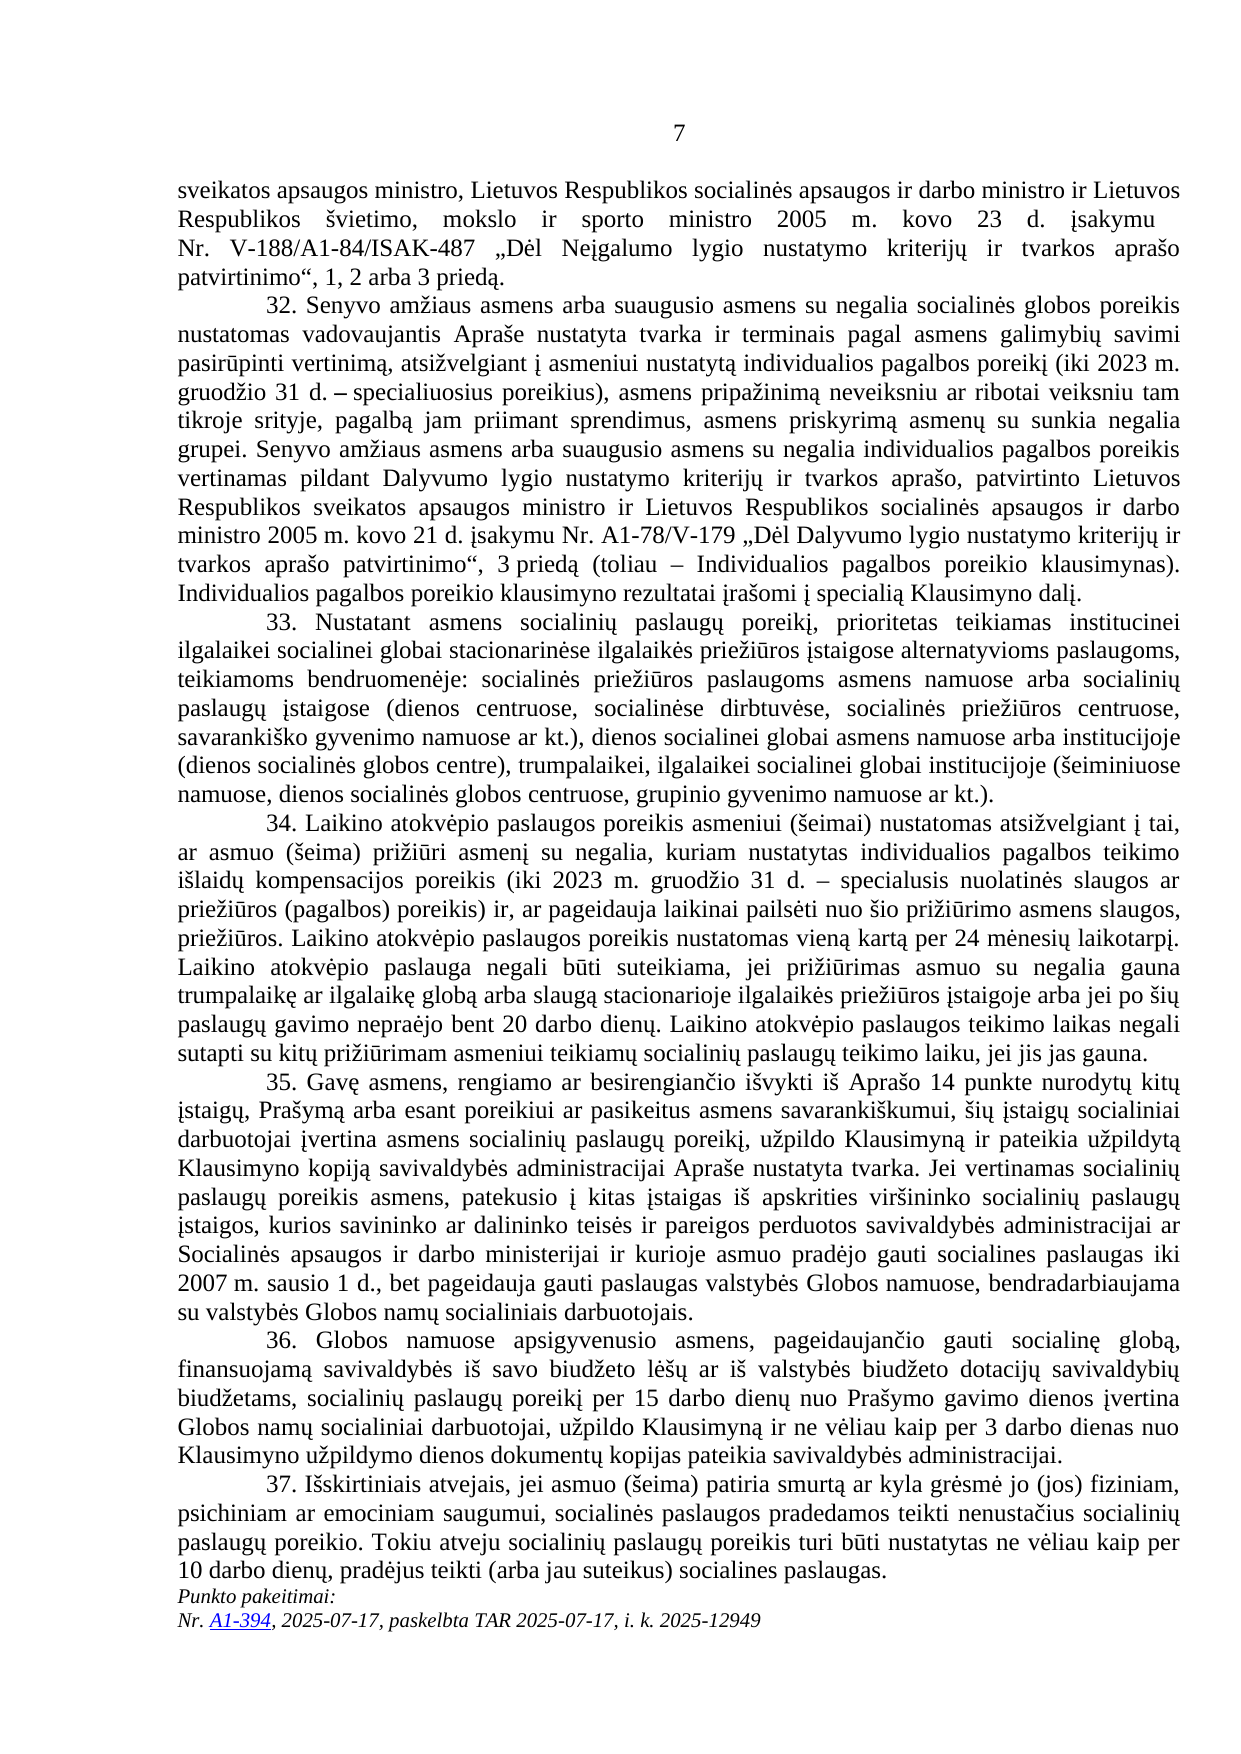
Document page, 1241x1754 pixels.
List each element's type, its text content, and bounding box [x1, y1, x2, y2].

text sveikatos apsaugos ministro, Lietuvos Respublikos socialinės apsaugos ir darbo ministro ir Lietuvos Respublikos švietimo, mokslo ir sporto ministro 2005 m. kovo 23 d. įsakymu Nr. V-188/A1-84/ISAK-487 „Dėl Neįgalumo lygio nustatymo kriterijų ir tvarkos aprašo patvirtinimo“, 1, 2 arba 3 priedą. [177, 176, 1181, 291]
text 34. Laikino atokvėpio paslaugos poreikis asmeniui (šeimai) nustatomas atsižvelgiant į tai, ar asmuo (šeima) prižiūri asmenį su negalia, kuriam nustatytas individualios pagalbos teikimo išlaidų kompensacijos poreikis (iki 2023 m. gruodžio 31 d. – specialusis nuolatinės slaugos ar priežiūros (pagalbos) poreikis) ir, ar pageidauja laikinai pailsėti nuo šio prižiūrimo asmens slaugos, priežiūros. Laikino atokvėpio paslaugos poreikis nustatomas vieną kartą per 24 mėnesių laikotarpį. Laikino atokvėpio paslauga negali būti suteikiama, jei prižiūrimas asmuo su negalia gauna trumpalaikę ar ilgalaikę globą arba slaugą stacionarioje ilgalaikės priežiūros įstaigoje arba jei po šių paslaugų gavimo nepraėjo bent 20 darbo dienų. Laikino atokvėpio paslaugos teikimo laikas negali sutapti su kitų prižiūrimam asmeniui teikiamų socialinių paslaugų teikimo laiku, jei jis jas gauna. [177, 808, 1181, 1067]
text Punkto pakeitimai: [177, 1584, 1181, 1608]
text 33. Nustatant asmens socialinių paslaugų poreikį, prioritetas teikiamas institucinei ilgalaikei socialinei globai stacionarinėse ilgalaikės priežiūros įstaigose alternatyvioms paslaugoms, teikiamoms bendruomenėje: socialinės priežiūros paslaugoms asmens namuose arba socialinių paslaugų įstaigose (dienos centruose, socialinėse dirbtuvėse, socialinės priežiūros centruose, savarankiško gyvenimo namuose ar kt.), dienos socialinei globai asmens namuose arba institucijoje (dienos socialinės globos centre), trumpalaikei, ilgalaikei socialinei globai institucijoje (šeiminiuose namuose, dienos socialinės globos centruose, grupinio gyvenimo namuose ar kt.). [177, 607, 1181, 808]
text 32. Senyvo amžiaus asmens arba suaugusio asmens su negalia socialinės globos poreikis nustatomas vadovaujantis Apraše nustatyta tvarka ir terminais pagal asmens galimybių savimi pasirūpinti vertinimą, atsižvelgiant į asmeniui nustatytą individualios pagalbos poreikį (iki 2023 m. gruodžio 31 d. – specialiuosius poreikius), asmens pripažinimą neveiksniu ar ribotai veiksniu tam tikroje srityje, pagalbą jam priimant sprendimus, asmens priskyrimą asmenų su sunkia negalia grupei. Senyvo amžiaus asmens arba suaugusio asmens su negalia individualios pagalbos poreikis vertinamas pildant Dalyvumo lygio nustatymo kriterijų ir tvarkos aprašo, patvirtinto Lietuvos Respublikos sveikatos apsaugos ministro ir Lietuvos Respublikos socialinės apsaugos ir darbo ministro 2005 m. kovo 21 d. įsakymu Nr. A1-78/V-179 „Dėl Dalyvumo lygio nustatymo kriterijų ir tvarkos aprašo patvirtinimo“, 3 priedą (toliau – Individualios pagalbos poreikio klausimynas). Individualios pagalbos poreikio klausimyno rezultatai įrašomi į specialią Klausimyno dalį. [177, 291, 1181, 607]
text 36. Globos namuose apsigyvenusio asmens, pageidaujančio gauti socialinę globą, finansuojamą savivaldybės iš savo biudžeto lėšų ar iš valstybės biudžeto dotacijų savivaldybių biudžetams, socialinių paslaugų poreikį per 15 darbo dienų nuo Prašymo gavimo dienos įvertina Globos namų socialiniai darbuotojai, užpildo Klausimyną ir ne vėliau kaip per 3 darbo dienas nuo Klausimyno užpildymo dienos dokumentų kopijas pateikia savivaldybės administracijai. [177, 1326, 1181, 1469]
text 35. Gavę asmens, rengiamo ar besirengiančio išvykti iš Aprašo 14 punkte nurodytų kitų įstaigų, Prašymą arba esant poreikiui ar pasikeitus asmens savarankiškumui, šių įstaigų socialiniai darbuotojai įvertina asmens socialinių paslaugų poreikį, užpildo Klausimyną ir pateikia užpildytą Klausimyno kopiją savivaldybės administracijai Apraše nustatyta tvarka. Jei vertinamas socialinių paslaugų poreikis asmens, patekusio į kitas įstaigas iš apskrities viršininko socialinių paslaugų įstaigos, kurios savininko ar dalininko teisės ir pareigos perduotos savivaldybės administracijai ar Socialinės apsaugos ir darbo ministerijai ir kurioje asmuo pradėjo gauti socialines paslaugas iki 2007 m. sausio 1 d., bet pageidauja gauti paslaugas valstybės Globos namuose, bendradarbiaujama su valstybės Globos namų socialiniais darbuotojais. [177, 1067, 1181, 1326]
text Nr. A1-394, 2025-07-17, paskelbta TAR 2025-07-17, i. k. 2025-12949 [177, 1608, 1181, 1632]
text 37. Išskirtiniais atvejais, jei asmuo (šeima) patiria smurtą ar kyla grėsmė jo (jos) fiziniam, psichiniam ar emociniam saugumui, socialinės paslaugos pradedamos teikti nenustačius socialinių paslaugų poreikio. Tokiu atveju socialinių paslaugų poreikis turi būti nustatytas ne vėliau kaip per 10 darbo dienų, pradėjus teikti (arba jau suteikus) socialines paslaugas. [177, 1469, 1181, 1584]
